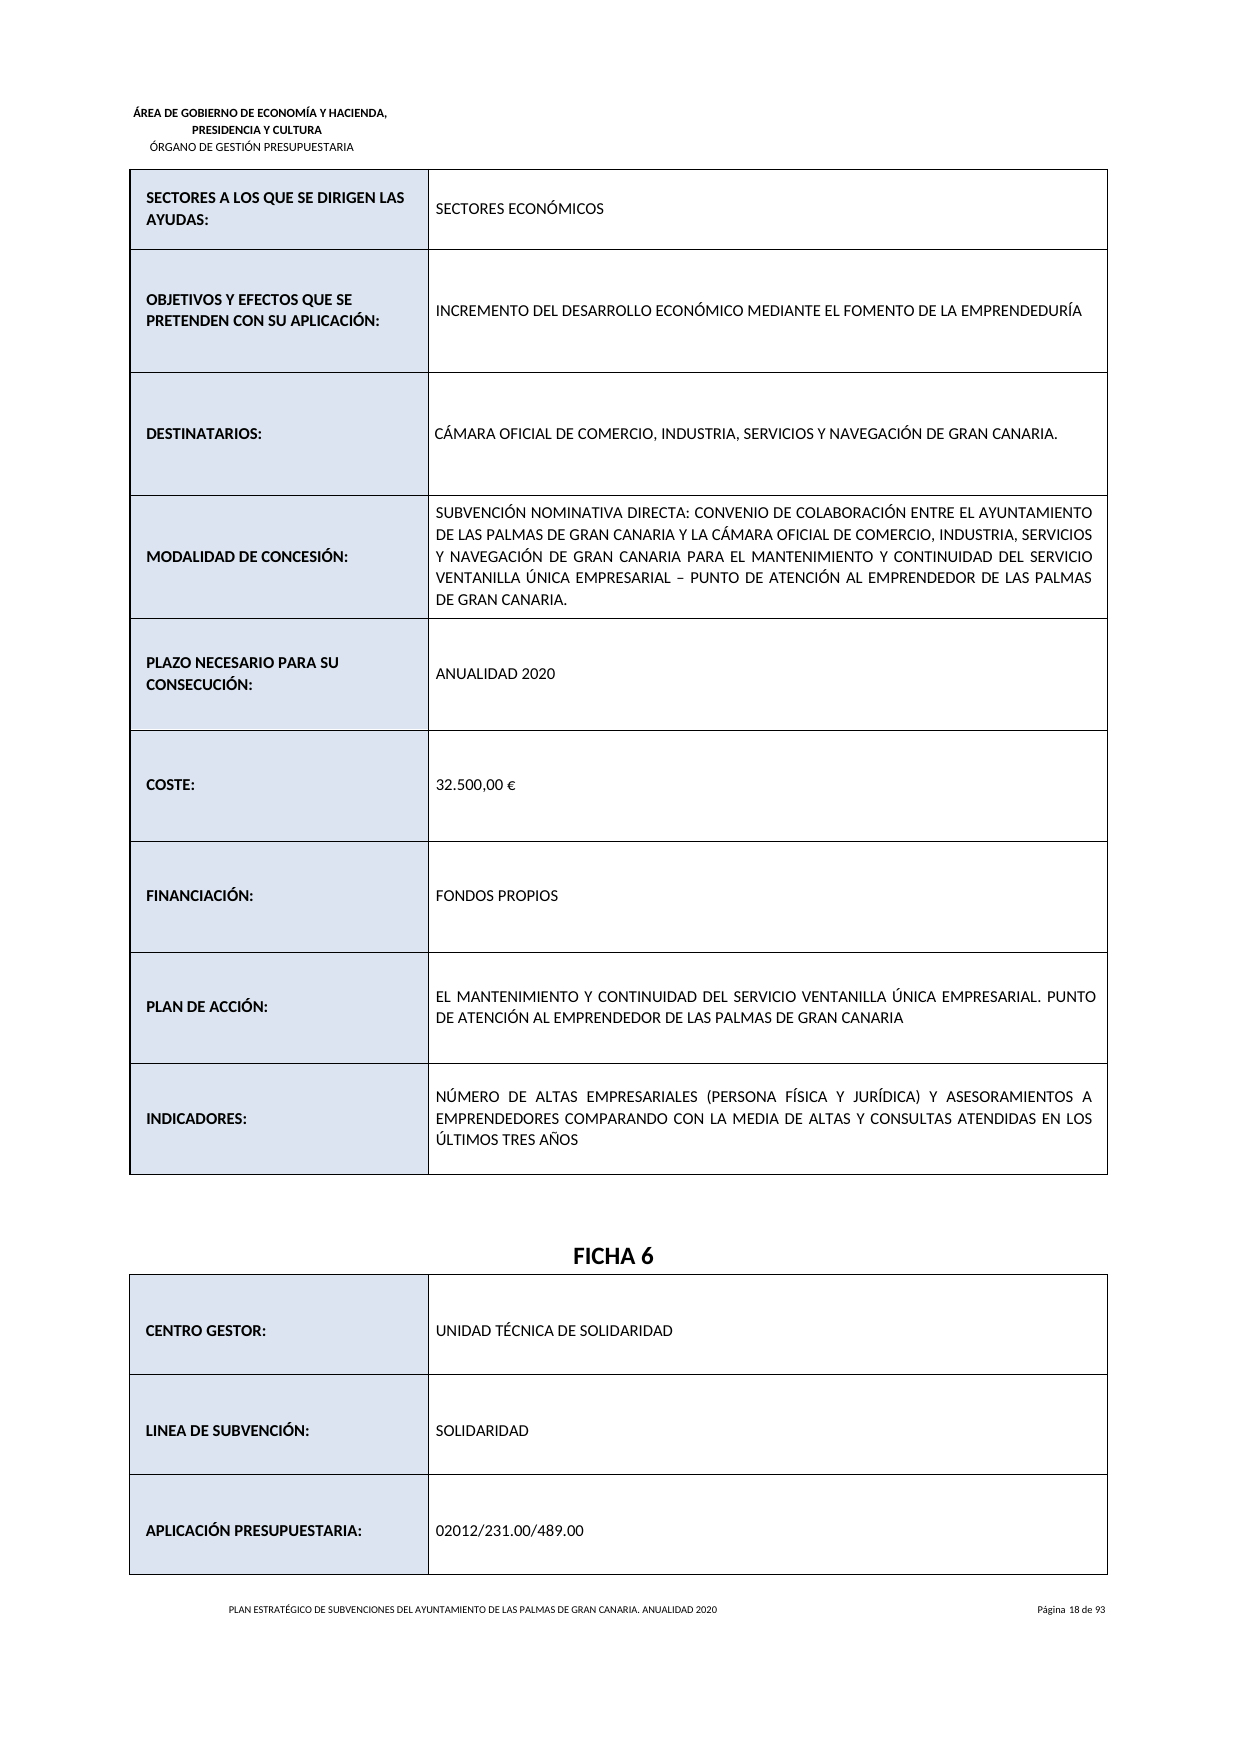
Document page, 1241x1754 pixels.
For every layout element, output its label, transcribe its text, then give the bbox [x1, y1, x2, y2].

table_cell SECTORES A LOS QUE SE DIRIGEN LAS AYUDAS: [131, 170, 428, 249]
table_cell COSTE: [131, 731, 428, 841]
table_cell OBJETIVOS Y EFECTOS QUE SE PRETENDEN CON SU APLICACIÓN: [131, 250, 428, 372]
table_cell 02012/231.00/489.00 [429, 1475, 1107, 1574]
text FICHA 6 [573, 1240, 1108, 1271]
table_cell FONDOS PROPIOS [429, 842, 1107, 952]
table_cell SECTORES ECONÓMICOS [429, 170, 1107, 249]
table_cell INCREMENTO DEL DESARROLLO ECONÓMICO MEDIANTE EL FOMENTO DE LA EMPRENDEDURÍA [429, 250, 1107, 372]
table_cell SUBVENCIÓN NOMINATIVA DIRECTA: CONVENIO DE COLABORACIÓN ENTRE EL AYUNTAMIENTO DE LAS PALMAS DE GRAN CANARIA Y LA CÁMARA OFICIAL DE COMERCIO, INDUSTRIA, SERVICIOS Y NAVEGACIÓN DE GRAN CANARIA PARA EL MANTENIMIENTO Y CONTINUIDAD DEL SERVICIO VENTANILLA ÚNICA EMPRESARIAL – PUNTO DE ATENCIÓN AL EMPRENDEDOR DE LAS PALMAS DE GRAN CANARIA. [429, 496, 1107, 618]
table_cell NÚMERO DE ALTAS EMPRESARIALES (PERSONA FÍSICA Y JURÍDICA) Y ASESORAMIENTOS A EMPRENDEDORES COMPARANDO CON LA MEDIA DE ALTAS Y CONSULTAS ATENDIDAS EN LOS ÚLTIMOS TRES AÑOS [429, 1064, 1107, 1174]
table_header CENTRO GESTOR: [130, 1275, 428, 1374]
table_cell FINANCIACIÓN: [131, 842, 428, 952]
table_cell APLICACIÓN PRESUPUESTARIA: [130, 1475, 428, 1574]
table_cell MODALIDAD DE CONCESIÓN: [131, 496, 428, 618]
table_cell PLAN DE ACCIÓN: [131, 953, 428, 1063]
table_cell ANUALIDAD 2020 [429, 619, 1107, 729]
table_cell CÁMARA OFICIAL DE COMERCIO, INDUSTRIA, SERVICIOS Y NAVEGACIÓN DE GRAN CANARIA. [429, 373, 1107, 495]
table_cell 32.500,00 € [429, 731, 1107, 841]
table_cell DESTINATARIOS: [131, 373, 428, 495]
table_cell SOLIDARIDAD [429, 1375, 1107, 1474]
table_cell EL MANTENIMIENTO Y CONTINUIDAD DEL SERVICIO VENTANILLA ÚNICA EMPRESARIAL. PUNTO DE ATENCIÓN AL EMPRENDEDOR DE LAS PALMAS DE GRAN CANARIA [429, 953, 1107, 1063]
table_header UNIDAD TÉCNICA DE SOLIDARIDAD [429, 1275, 1107, 1374]
table_cell PLAZO NECESARIO PARA SU CONSECUCIÓN: [131, 619, 428, 729]
table_cell LINEA DE SUBVENCIÓN: [130, 1375, 428, 1474]
table_cell INDICADORES: [131, 1064, 428, 1174]
